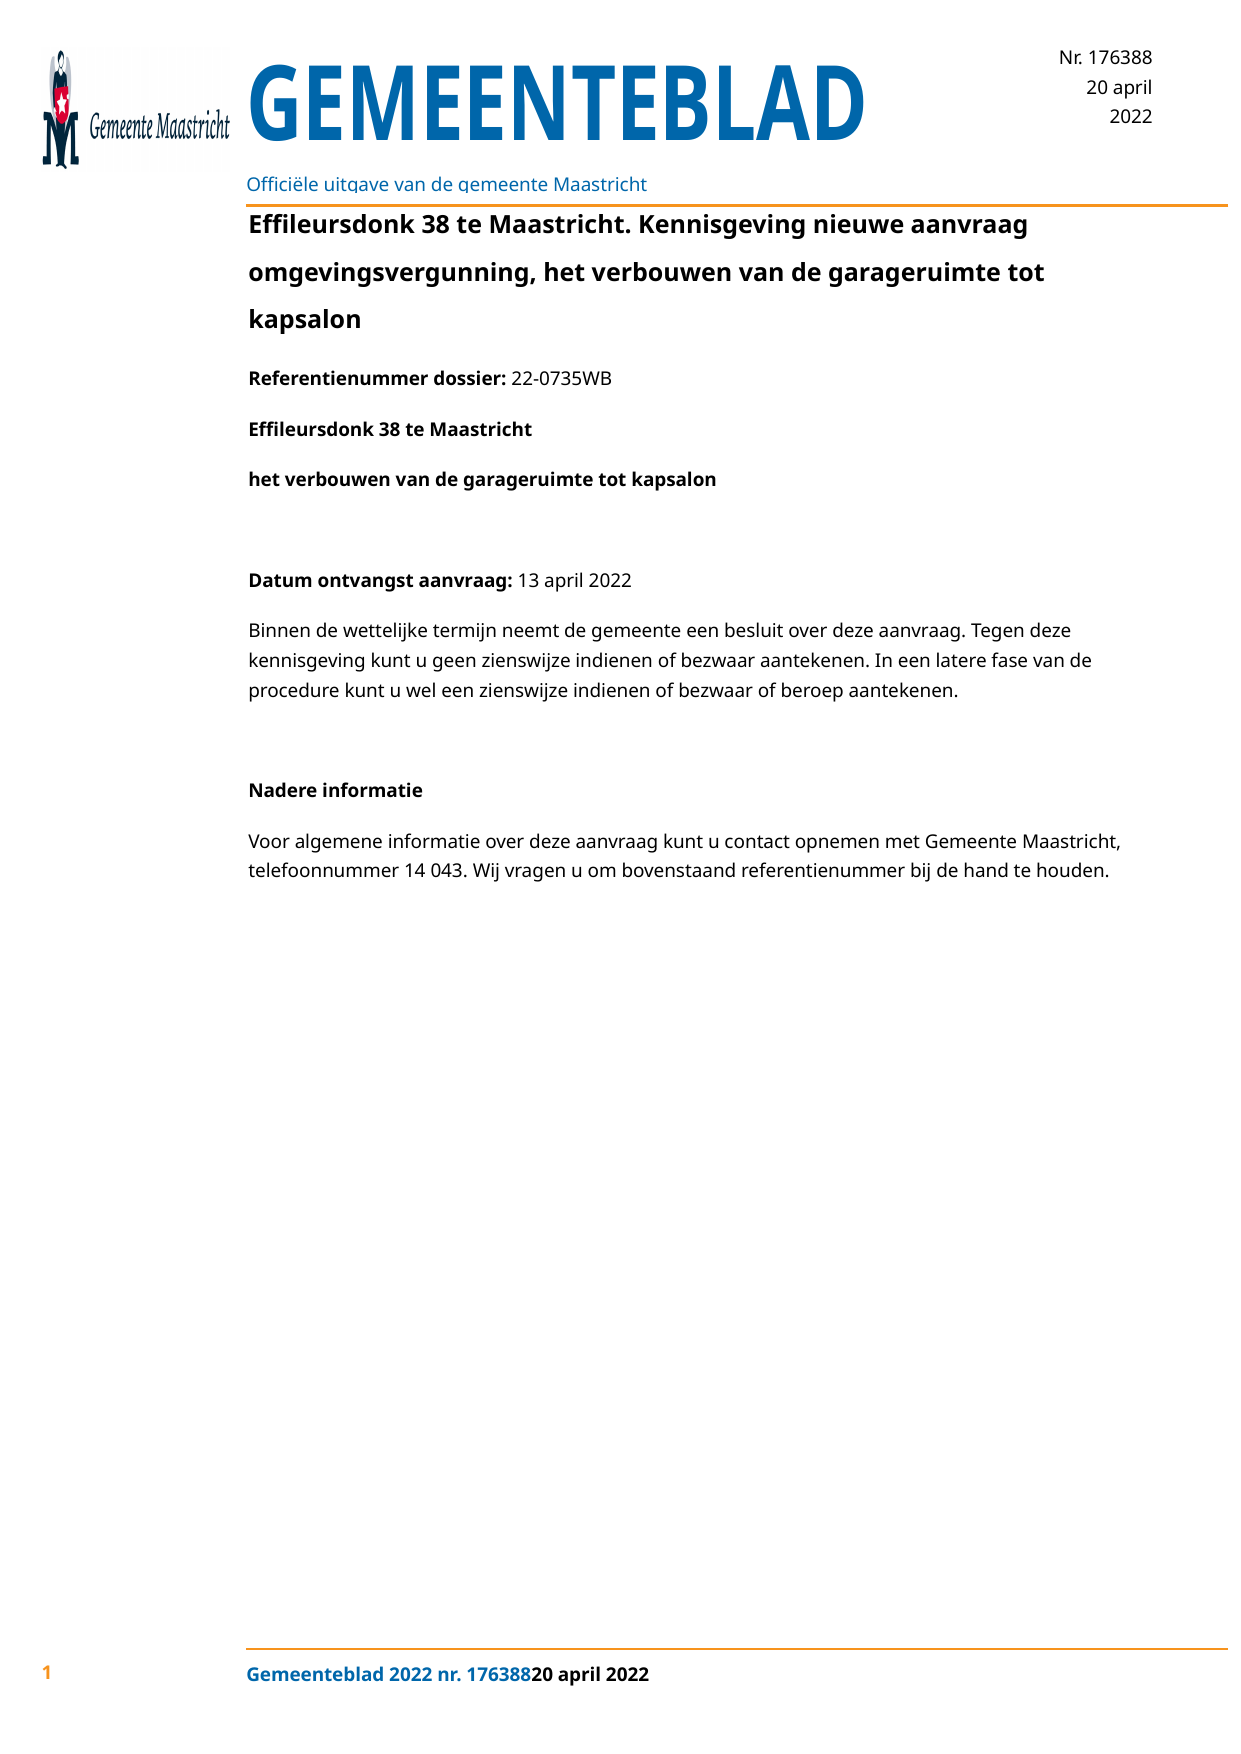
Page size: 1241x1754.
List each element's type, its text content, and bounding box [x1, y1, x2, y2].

text Binnen de wettelijke termijn neemt de gemeente een besluit over deze aanvraag. Tegen deze kennisgeving kunt u geen zienswijze indienen of bezwaar aantekenen. In een latere fase van de procedure kunt u wel een zienswijze indienen of bezwaar of beroep aantekenen. [248, 618, 1152, 702]
text Voor algemene informatie over deze aanvraag kunt u contact opnemen met Gemeente Maastricht, telefoonnummer 14 043. Wij vragen u om bovenstaand referentienummer bij de hand te houden. [248, 828, 1152, 883]
text Nadere informatie [248, 778, 1152, 803]
text Effileursdonk 38 te Maastricht. Kennisgeving nieuwe aanvraag omgevingsvergunning, het verbouwen van de garageruimte tot kapsalon [248, 207, 1152, 336]
text Effileursdonk 38 te Maastricht [248, 416, 1152, 442]
text Referentienummer dossier: 22-0735WB [248, 366, 1152, 391]
text Datum ontvangst aanvraag: 13 april 2022 [248, 567, 1152, 593]
text het verbouwen van de garageruimte tot kapsalon [248, 466, 1152, 492]
picture [41, 47, 231, 172]
